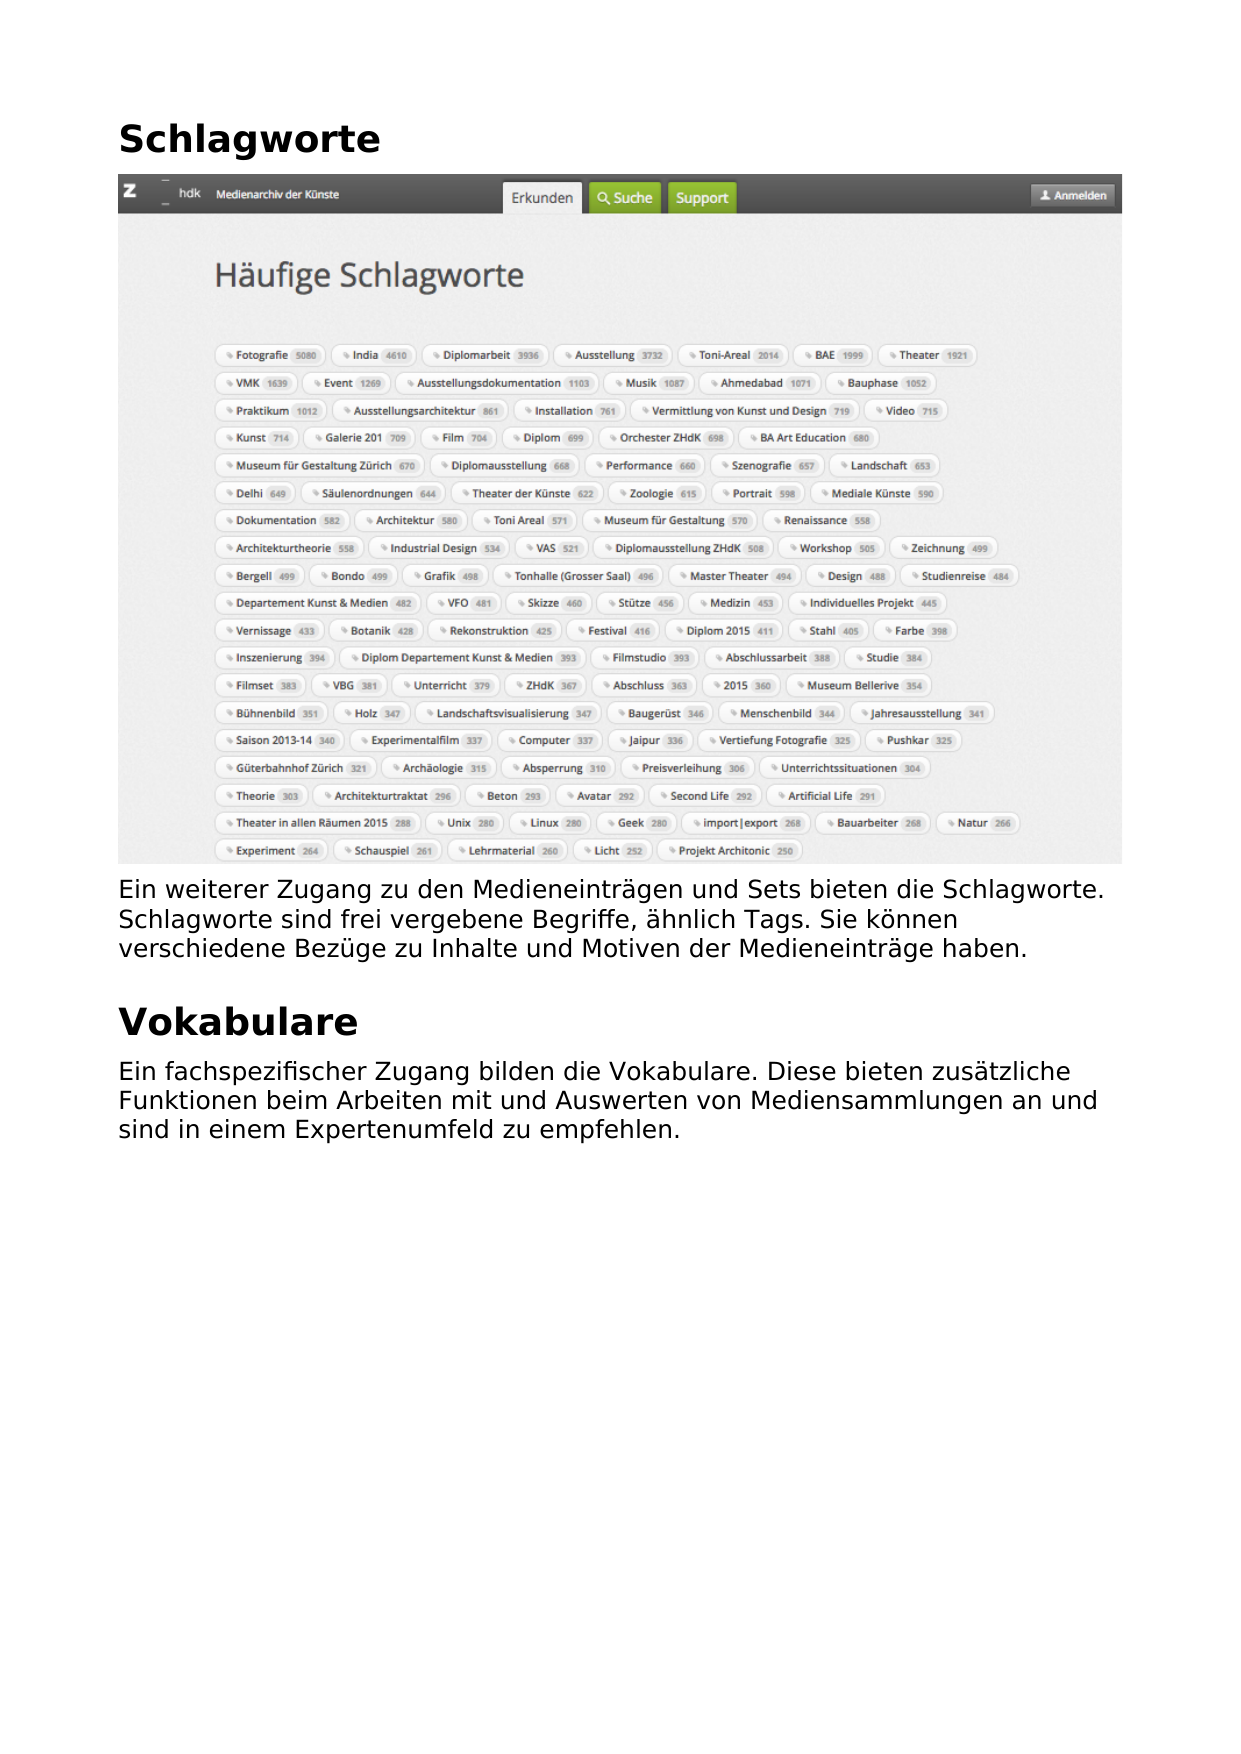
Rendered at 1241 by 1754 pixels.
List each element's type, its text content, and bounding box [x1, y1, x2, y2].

picture [118, 174, 1123, 864]
text Ein weiterer Zugang zu den Medieneinträgen und Sets bieten die Schlagworte. Schlagworte sind frei vergebene Begriffe, ähnlich Tags. Sie können verschiedene Bezüge zu Inhalte und Motiven der Medieneinträge haben. [118, 876, 1122, 963]
text Ein fachspezifischer Zugang bilden die Vokabulare. Diese bieten zusätzliche Funktionen beim Arbeiten mit und Auswerten von Mediensammlungen an und sind in einem Expertenumfeld zu empfehlen. [118, 1057, 1122, 1144]
subtitle Schlagworte [118, 118, 1122, 162]
subtitle Vokabulare [118, 1001, 1122, 1044]
